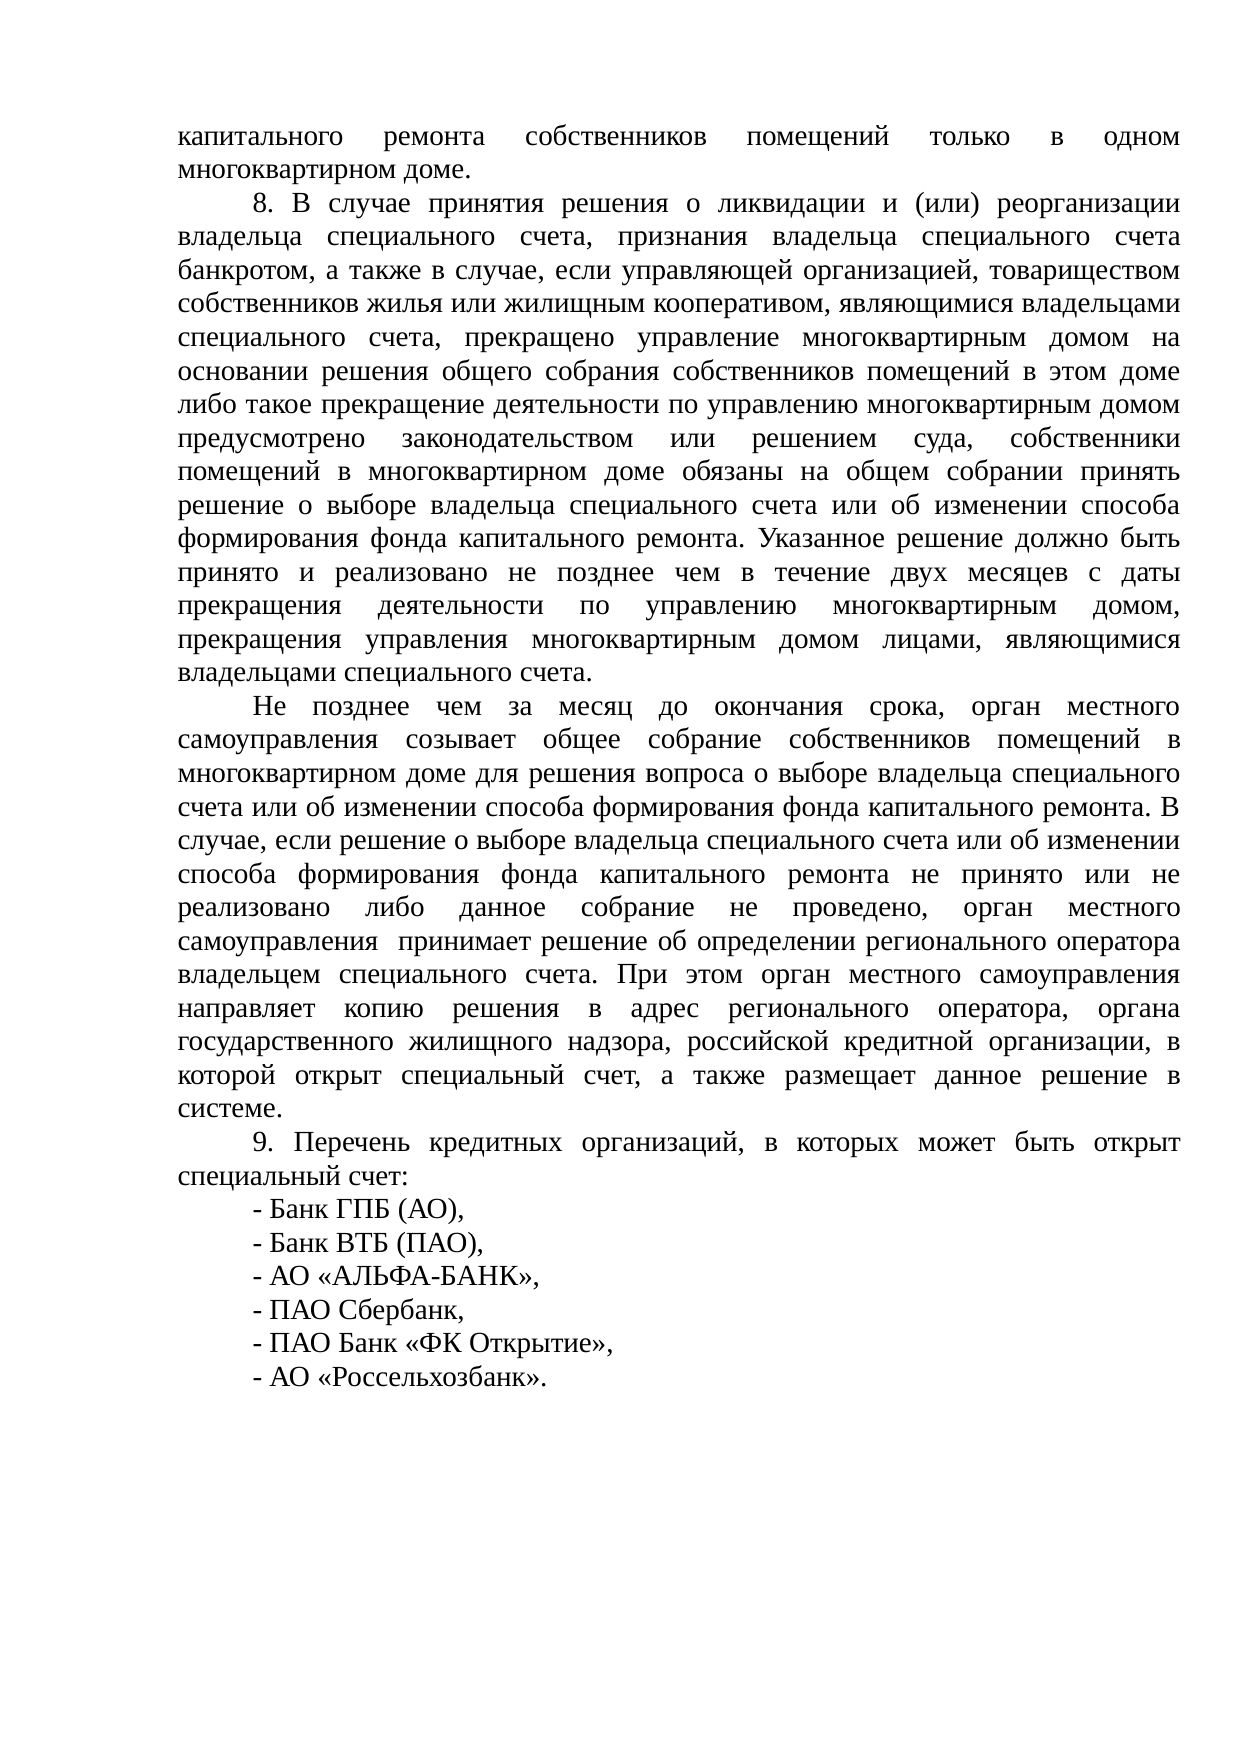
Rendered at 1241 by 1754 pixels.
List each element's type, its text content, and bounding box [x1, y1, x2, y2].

text - АО «АЛЬФА-БАНК», [177, 1258, 1181, 1292]
text - АО «Россельхозбанк». [177, 1359, 1181, 1393]
text 8. В случае принятия решения о ликвидации и (или) реорганизации владельца специального счета, признания владельца специального счета банкротом, а также в случае, если управляющей организацией, товариществом собственников жилья или жилищным кооперативом, являющимися владельцами специального счета, прекращено управление многоквартирным домом на основании решения общего собрания собственников помещений в этом доме либо такое прекращение деятельности по управлению многоквартирным домом предусмотрено законодательством или решением суда, собственники помещений в многоквартирном доме обязаны на общем собрании принять решение о выборе владельца специального счета или об изменении способа формирования фонда капитального ремонта. Указанное решение должно быть принято и реализовано не позднее чем в течение двух месяцев с даты прекращения деятельности по управлению многоквартирным домом, прекращения управления многоквартирным домом лицами, являющимися владельцами специального счета. [177, 185, 1181, 688]
text капитального ремонта собственников помещений только в одном многоквартирном доме. [177, 118, 1181, 185]
text - ПАО Сбербанк, [177, 1292, 1181, 1326]
text - Банк ВТБ (ПАО), [177, 1225, 1181, 1258]
text 9. Перечень кредитных организаций, в которых может быть открыт специальный счет: [177, 1124, 1181, 1191]
text - ПАО Банк «ФК Открытие», [177, 1326, 1181, 1359]
text Не позднее чем за месяц до окончания срока, орган местного самоуправления созывает общее собрание собственников помещений в многоквартирном доме для решения вопроса о выборе владельца специального счета или об изменении способа формирования фонда капитального ремонта. В случае, если решение о выборе владельца специального счета или об изменении способа формирования фонда капитального ремонта не принято или не реализовано либо данное собрание не проведено, орган местного самоуправления принимает решение об определении регионального оператора владельцем специального счета. При этом орган местного самоуправления направляет копию решения в адрес регионального оператора, органа государственного жилищного надзора, российской кредитной организации, в которой открыт специальный счет, а также размещает данное решение в системе. [177, 688, 1181, 1124]
text - Банк ГПБ (АО), [177, 1191, 1181, 1225]
